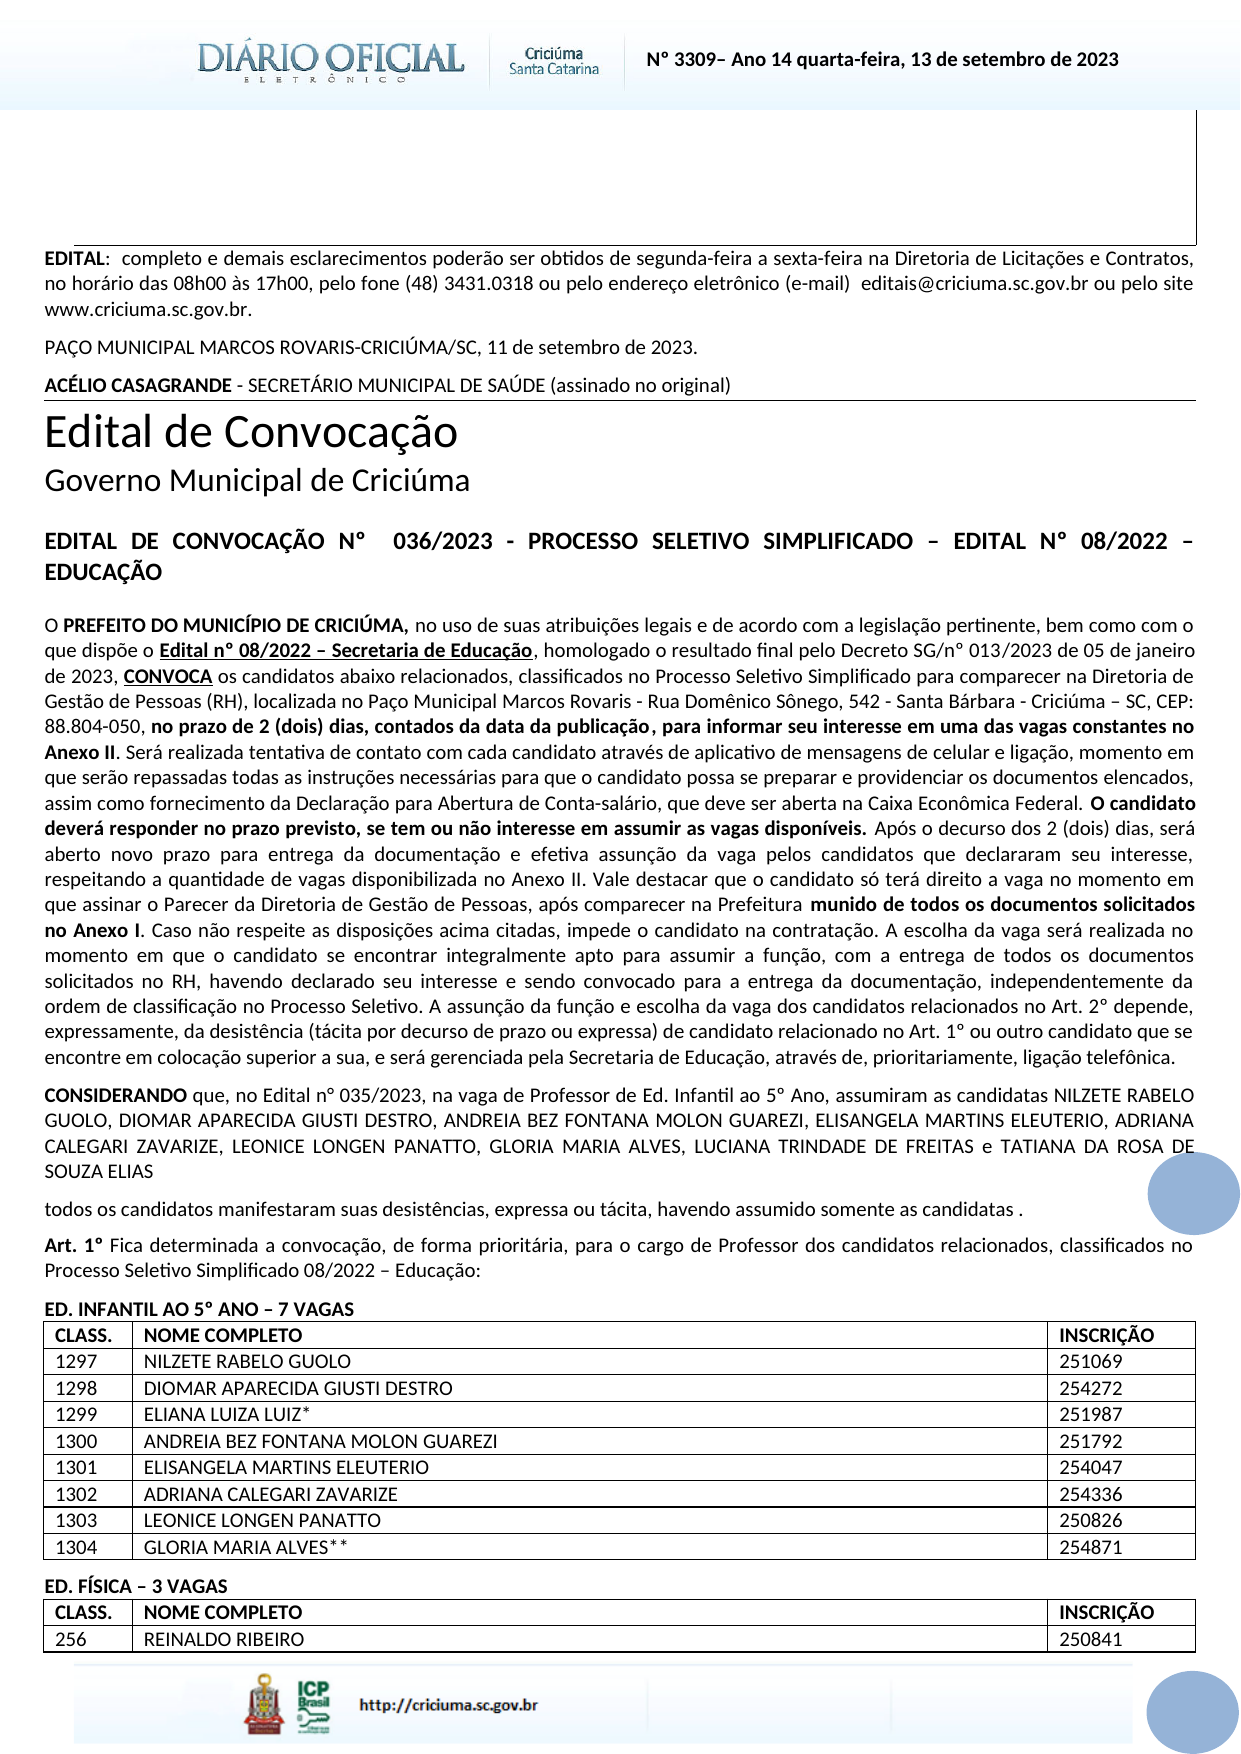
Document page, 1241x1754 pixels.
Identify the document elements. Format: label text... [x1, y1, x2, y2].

table_cell 250826 [1048, 1508, 1195, 1533]
text ACÉLIO CASAGRANDE - SECRETÁRIO MUNICIPAL DE SAÚDE (assinado no original) [44, 372, 1196, 400]
table_cell 250841 [1048, 1626, 1195, 1651]
text PAÇO MUNICIPAL MARCOS ROVARIS-CRICIÚMA/SC, 11 de setembro de 2023. [44, 334, 1196, 359]
table_header INSCRIÇÃO [1048, 1322, 1195, 1348]
table_cell 1297 [44, 1349, 132, 1374]
table_cell 254871 [1048, 1534, 1195, 1559]
table_header CLASS. [44, 1600, 132, 1625]
text Governo Municipal de Criciúma [44, 459, 1196, 500]
table_cell 1299 [44, 1402, 132, 1427]
table_cell NILZETE RABELO GUOLO [133, 1349, 1047, 1374]
text CONSIDERANDO que, no Edital n° 035/2023, na vaga de Professor de Ed. Infantil ao 5º Ano, assumiram as candidatas NILZETE RABELO GUOLO, DIOMAR APARECIDA GIUSTI DESTRO, ANDREIA BEZ FONTANA MOLON GUAREZI, ELISANGELA MARTINS ELEUTERIO, ADRIANA CALEGARI ZAVARIZE, LEONICE LONGEN PANATTO, GLORIA MARIA ALVES, LUCIANA TRINDADE DE FREITAS e TATIANA DA ROSA DE SOUZA ELIAS [44, 1082, 1196, 1184]
text EDITAL DE CONVOCAÇÃO Nº 036/2023 - PROCESSO SELETIVO SIMPLIFICADO – EDITAL Nº 08/2022 – EDUCAÇÃO [44, 526, 1196, 587]
table_cell 251987 [1048, 1402, 1195, 1427]
table_cell GLORIA MARIA ALVES** [133, 1534, 1047, 1559]
text ED. FÍSICA – 3 VAGAS [44, 1573, 1196, 1598]
table_header NOME COMPLETO [133, 1322, 1047, 1348]
table_cell 251792 [1048, 1428, 1195, 1453]
table_cell REINALDO RIBEIRO [133, 1626, 1047, 1651]
text todos os candidatos manifestaram suas desistências, expressa ou tácita, havendo assumido somente as candidatas . [44, 1197, 1159, 1222]
table_cell 1304 [44, 1534, 132, 1559]
text EDITAL: completo e demais esclarecimentos poderão ser obtidos de segunda-feira a sexta-feira na Diretoria de Licitações e Contratos, no horário das 08h00 às 17h00, pelo fone (48) 3431.0318 ou pelo endereço eletrônico (e-mail) editais@criciuma.sc.gov.br ou pelo site www.criciuma.sc.gov.br. [44, 245, 1196, 321]
table_cell 251069 [1048, 1349, 1195, 1374]
table_cell DIOMAR APARECIDA GIUSTI DESTRO [133, 1375, 1047, 1401]
table_cell 1301 [44, 1455, 132, 1480]
text O PREFEITO DO MUNICÍPIO DE CRICIÚMA, no uso de suas atribuições legais e de acordo com a legislação pertinente, bem como com o que dispõe o Edital nº 08/2022 – Secretaria de Educação, homologado o resultado final pelo Decreto SG/nº 013/2023 de 05 de janeiro de 2023, CONVOCA os candidatos abaixo relacionados, classificados no Processo Seletivo Simplificado para comparecer na Diretoria de Gestão de Pessoas (RH), localizada no Paço Municipal Marcos Rovaris - Rua Domênico Sônego, 542 - Santa Bárbara - Criciúma – SC, CEP: 88.804-050, no prazo de 2 (dois) dias, contados da data da publicação, para informar seu interesse em uma das vagas constantes no Anexo II. Será realizada tentativa de contato com cada candidato através de aplicativo de mensagens de celular e ligação, momento em que serão repassadas todas as instruções necessárias para que o candidato possa se preparar e providenciar os documentos elencados, assim como fornecimento da Declaração para Abertura de Conta-salário, que deve ser aberta na Caixa Econômica Federal. O candidato deverá responder no prazo previsto, se tem ou não interesse em assumir as vagas disponíveis. Após o decurso dos 2 (dois) dias, será aberto novo prazo para entrega da documentação e efetiva assunção da vaga pelos candidatos que declararam seu interesse, respeitando a quantidade de vagas disponibilizada no Anexo II. Vale destacar que o candidato só terá direito a vaga no momento em que assinar o Parecer da Diretoria de Gestão de Pessoas, após comparecer na Prefeitura munido de todos os documentos solicitados no Anexo I. Caso não respeite as disposições acima citadas, impede o candidato na contratação. A escolha da vaga será realizada no momento em que o candidato se encontrar integralmente apto para assumir a função, com a entrega de todos os documentos solicitados no RH, havendo declarado seu interesse e sendo convocado para a entrega da documentação, independentemente da ordem de classificação no Processo Seletivo. A assunção da função e escolha da vaga dos candidatos relacionados no Art. 2º depende, expressamente, da desistência (tácita por decurso de prazo ou expressa) de candidato relacionado no Art. 1º ou outro candidato que se encontre em colocação superior a sua, e será gerenciada pela Secretaria de Educação, através de, prioritariamente, ligação telefônica. [44, 612, 1196, 1069]
table_header CLASS. [44, 1322, 132, 1348]
table_cell 1300 [44, 1428, 132, 1453]
table_cell 254047 [1048, 1455, 1195, 1480]
text ED. INFANTIL AO 5º ANO – 7 VAGAS [44, 1296, 1196, 1321]
table_cell 254336 [1048, 1481, 1195, 1506]
table_cell 254272 [1048, 1375, 1195, 1401]
text Art. 1º Fica determinada a convocação, de forma prioritária, para o cargo de Professor dos candidatos relacionados, classificados no Processo Seletivo Simplificado 08/2022 – Educação: [44, 1232, 1196, 1283]
table_header INSCRIÇÃO [1048, 1600, 1195, 1625]
table_header NOME COMPLETO [133, 1600, 1047, 1625]
table_cell ADRIANA CALEGARI ZAVARIZE [133, 1481, 1047, 1506]
table_cell 256 [44, 1626, 132, 1651]
table_cell ELIANA LUIZA LUIZ* [133, 1402, 1047, 1427]
text Edital de Convocação [44, 401, 1196, 459]
table_cell 1302 [44, 1481, 132, 1506]
table_cell ELISANGELA MARTINS ELEUTERIO [133, 1455, 1047, 1480]
table_cell 1298 [44, 1375, 132, 1401]
table_cell 1303 [44, 1508, 132, 1533]
table_cell ANDREIA BEZ FONTANA MOLON GUAREZI [133, 1428, 1047, 1453]
table_cell LEONICE LONGEN PANATTO [133, 1508, 1047, 1533]
